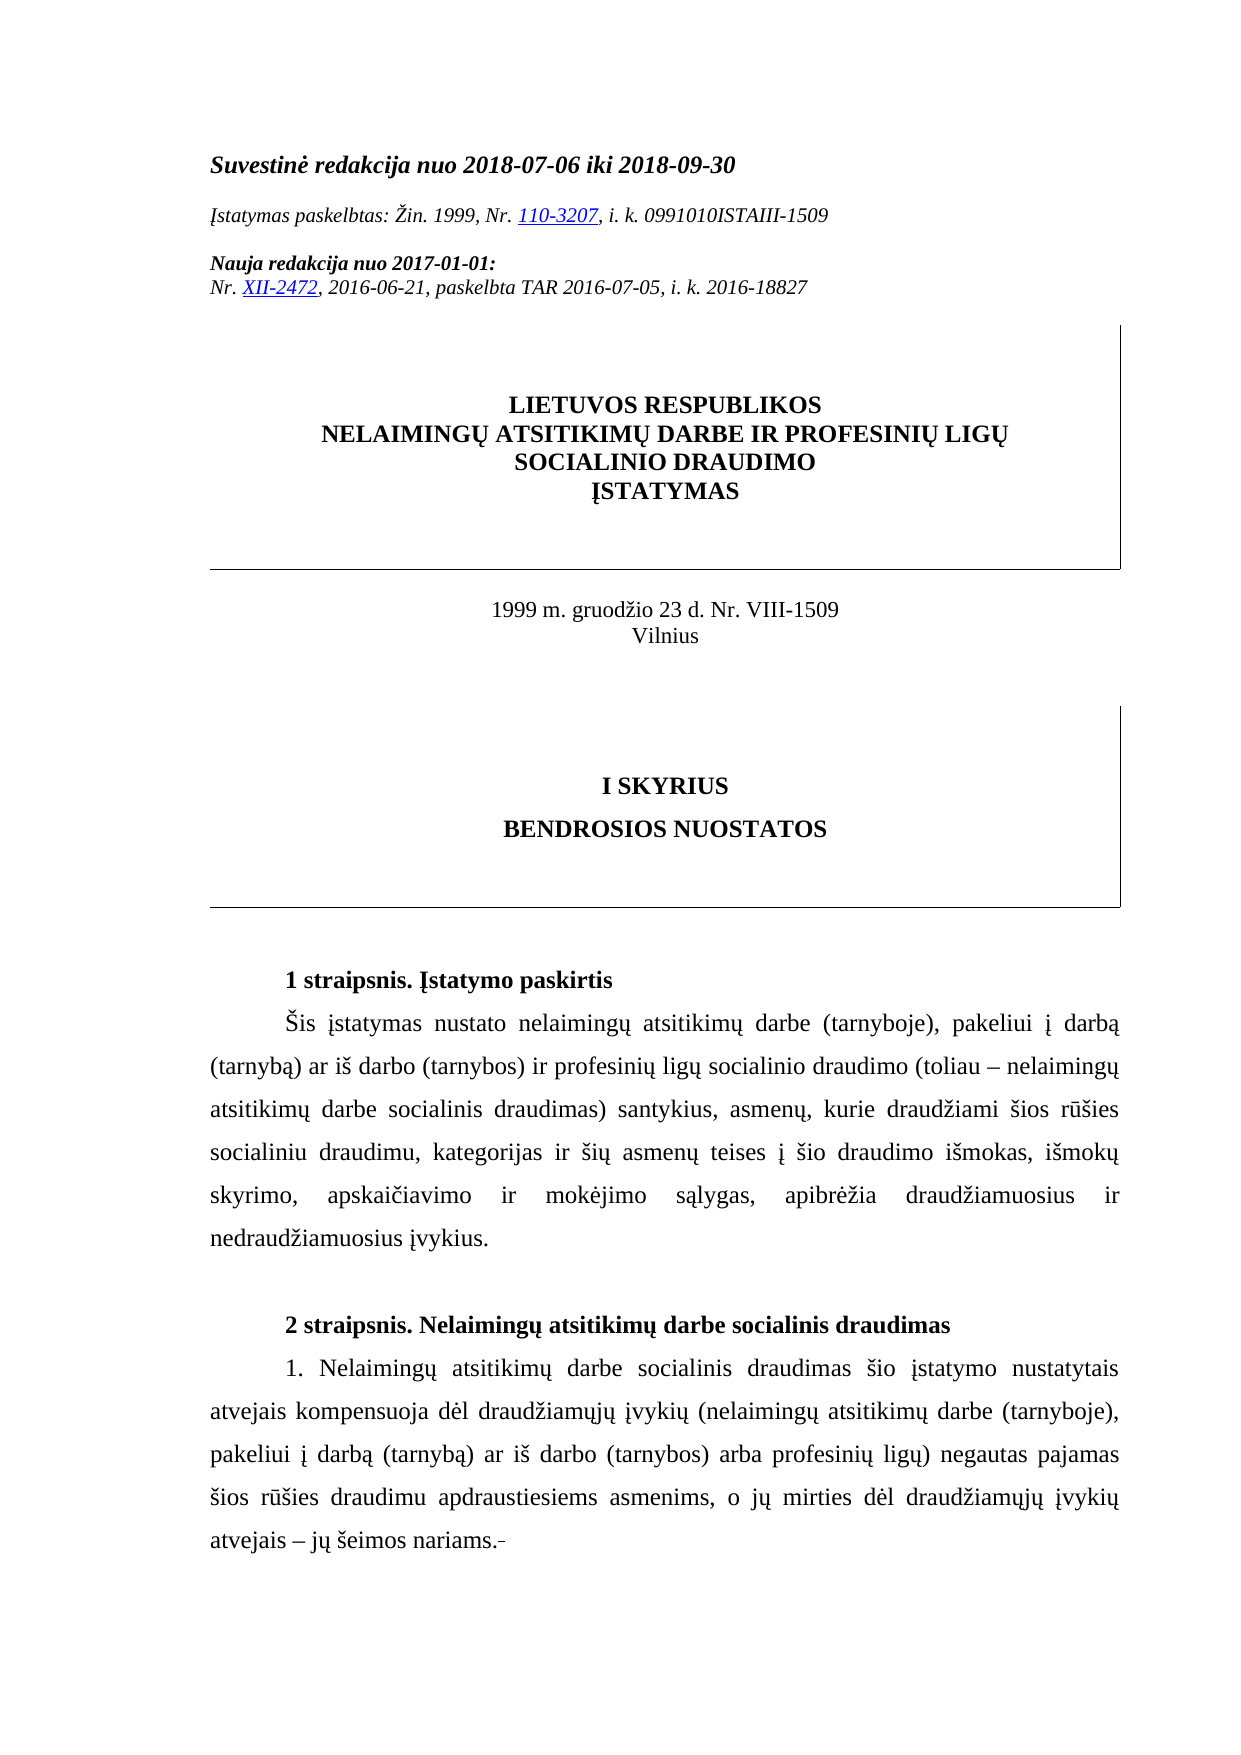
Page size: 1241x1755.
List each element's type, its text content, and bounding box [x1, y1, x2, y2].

text Suvestinė redakcija nuo 2018-07-06 iki 2018-09-30 [210, 150, 1120, 179]
text Nr. XII-2472, 2016-06-21, paskelbta TAR 2016-07-05, i. k. 2016-18827 [210, 275, 1120, 299]
text 1999 m. gruodžio 23 d. Nr. VIII-1509 [210, 596, 1120, 622]
text 2 straipsnis. Nelaimingų atsitikimų darbe socialinis draudimas [210, 1310, 1120, 1338]
text Šis įstatymas nustato nelaimingų atsitikimų darbe (tarnyboje), pakeliui į darbą (tarnybą) ar iš darbo (tarnybos) ir profesinių ligų socialinio draudimo (toliau – nelaimingų atsitikimų darbe socialinis draudimas) santykius, asmenų, kurie draudžiami šios rūšies socialiniu draudimu, kategorijas ir šių asmenų teises į šio draudimo išmokas, išmokų skyrimo, apskaičiavimo ir mokėjimo sąlygas, apibrėžia draudžiamuosius ir nedraudžiamuosius įvykius. [210, 1008, 1120, 1252]
text I SKYRIUS [210, 706, 1120, 749]
text BENDROSIOS NUOSTATOS [210, 749, 1120, 907]
text 1 straipsnis. Įstatymo paskirtis [210, 965, 1120, 993]
text Vilnius [210, 622, 1120, 649]
text 1. Nelaimingų atsitikimų darbe socialinis draudimas šio įstatymo nustatytais atvejais kompensuoja dėl draudžiamųjų įvykių (nelaimingų atsitikimų darbe (tarnyboje), pakeliui į darbą (tarnybą) ar iš darbo (tarnybos) arba profesinių ligų) negautas pajamas šios rūšies draudimu apdraustiesiems asmenims, o jų mirties dėl draudžiamųjų įvykių atvejais – jų šeimos nariams. [210, 1353, 1120, 1554]
text LIETUVOS RESPUBLIKOS NELAIMINGŲ ATSITIKIMŲ DARBE IR PROFESINIŲ LIGŲ SOCIALINIO DRAUDIMO ĮSTATYMAS [210, 325, 1120, 569]
text Nauja redakcija nuo 2017-01-01: [210, 251, 1120, 275]
text Įstatymas paskelbtas: Žin. 1999, Nr. 110-3207, i. k. 0991010ISTAIII-1509 [210, 203, 1120, 227]
